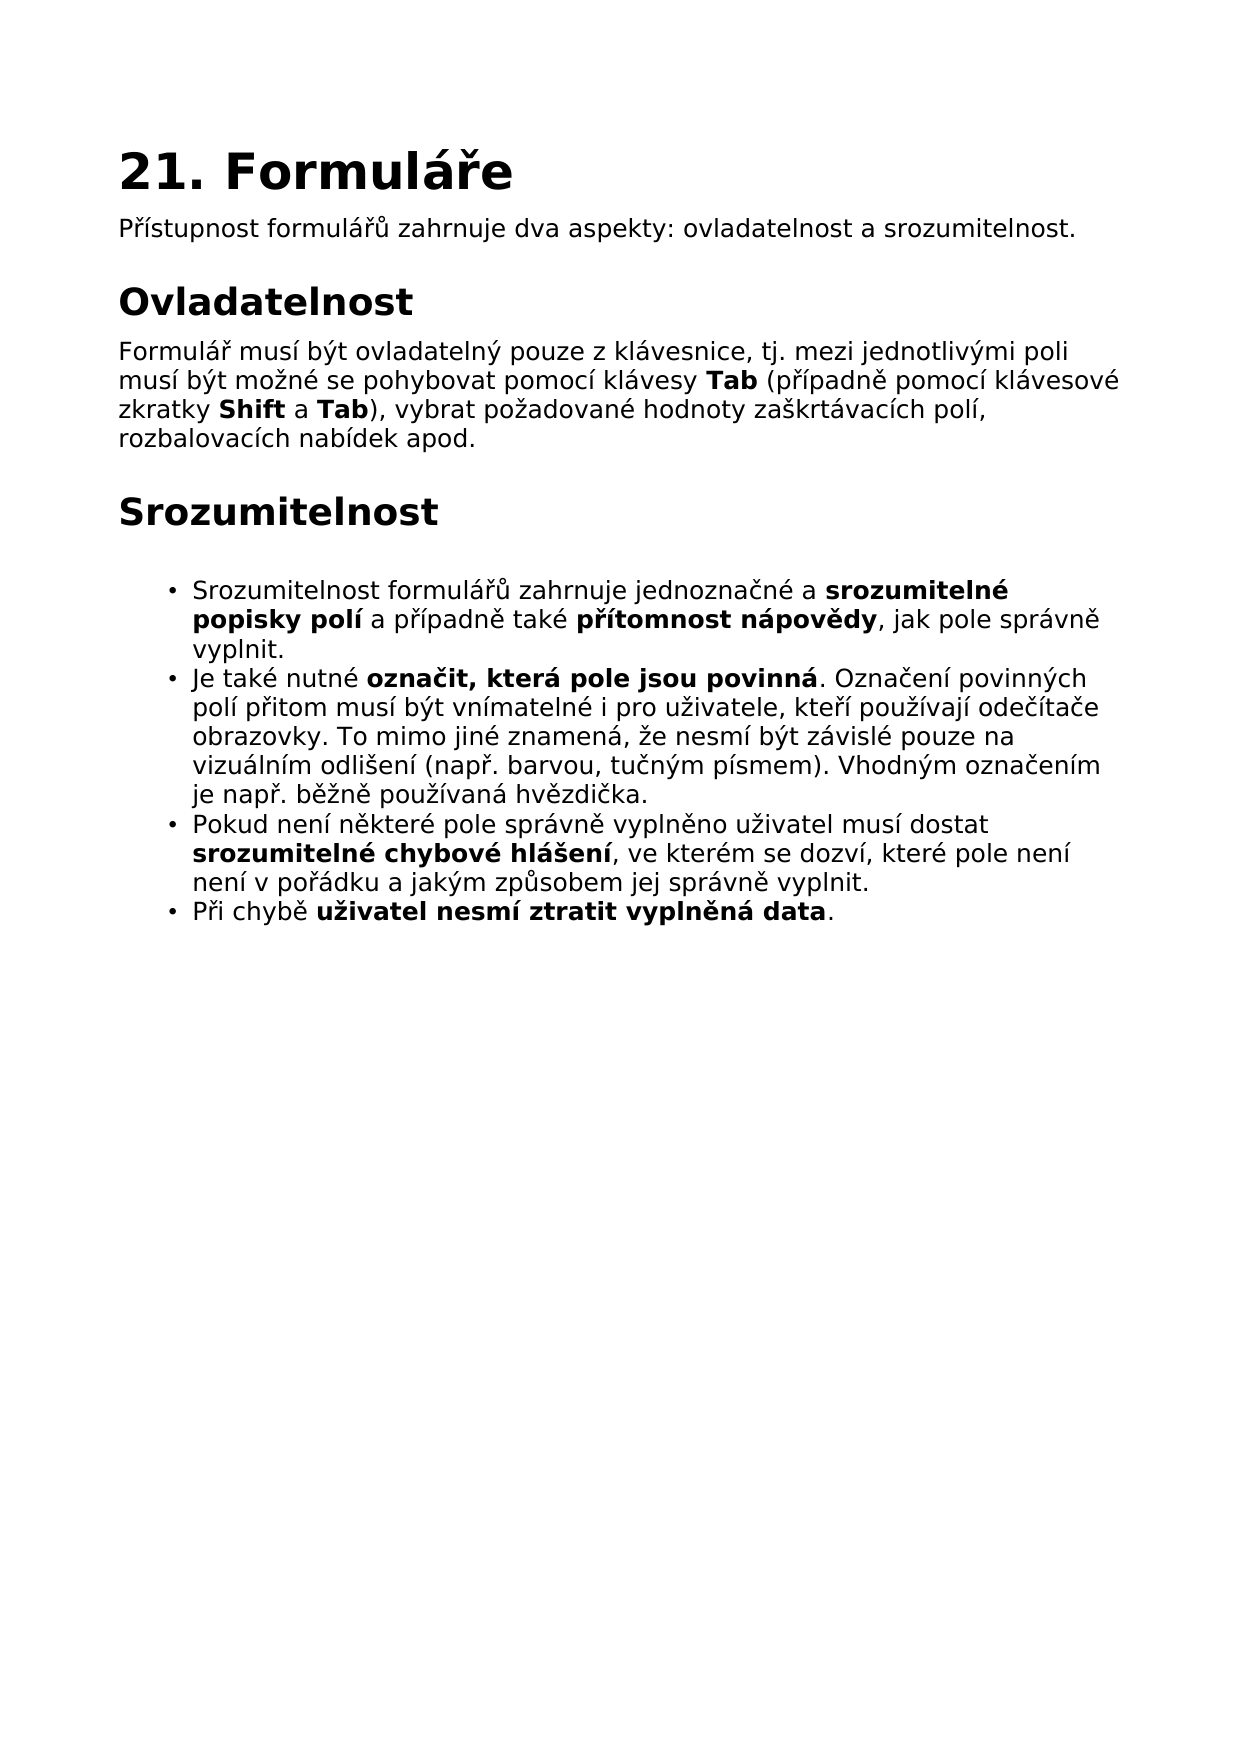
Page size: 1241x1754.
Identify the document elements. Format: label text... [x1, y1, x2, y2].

text Formulář musí být ovladatelný pouze z klávesnice, tj. mezi jednotlivými poli musí být možné se pohybovat pomocí klávesy Tab (případně pomocí klávesové zkratky Shift a Tab), vybrat požadované hodnoty zaškrtávacích polí, rozbalovacích nabídek apod. [118, 337, 1122, 453]
subtitle Ovladatelnost [118, 281, 1122, 324]
list Srozumitelnost formulářů zahrnuje jednoznačné a srozumitelné popisky polí a případně také přítomnost nápovědy, jak pole správně vyplnit. [177, 576, 1122, 664]
text Přístupnost formulářů zahrnuje dva aspekty: ovladatelnost a srozumitelnost. [118, 214, 1122, 243]
list Při chybě uživatel nesmí ztratit vyplněná data. [177, 897, 1122, 926]
list Pokud není některé pole správně vyplněno uživatel musí dostat srozumitelné chybové hlášení, ve kterém se dozví, které pole není není v pořádku a jakým způsobem jej správně vyplnit. [177, 810, 1122, 897]
list Je také nutné označit, která pole jsou povinná. Označení povinných polí přitom musí být vnímatelné i pro uživatele, kteří používají odečítače obrazovky. To mimo jiné znamená, že nesmí být závislé pouze na vizuálním odlišení (např. barvou, tučným písmem). Vhodným označením je např. běžně používaná hvězdička. [177, 664, 1122, 810]
subtitle 21. Formuláře [118, 143, 1122, 201]
subtitle Srozumitelnost [118, 491, 1122, 534]
